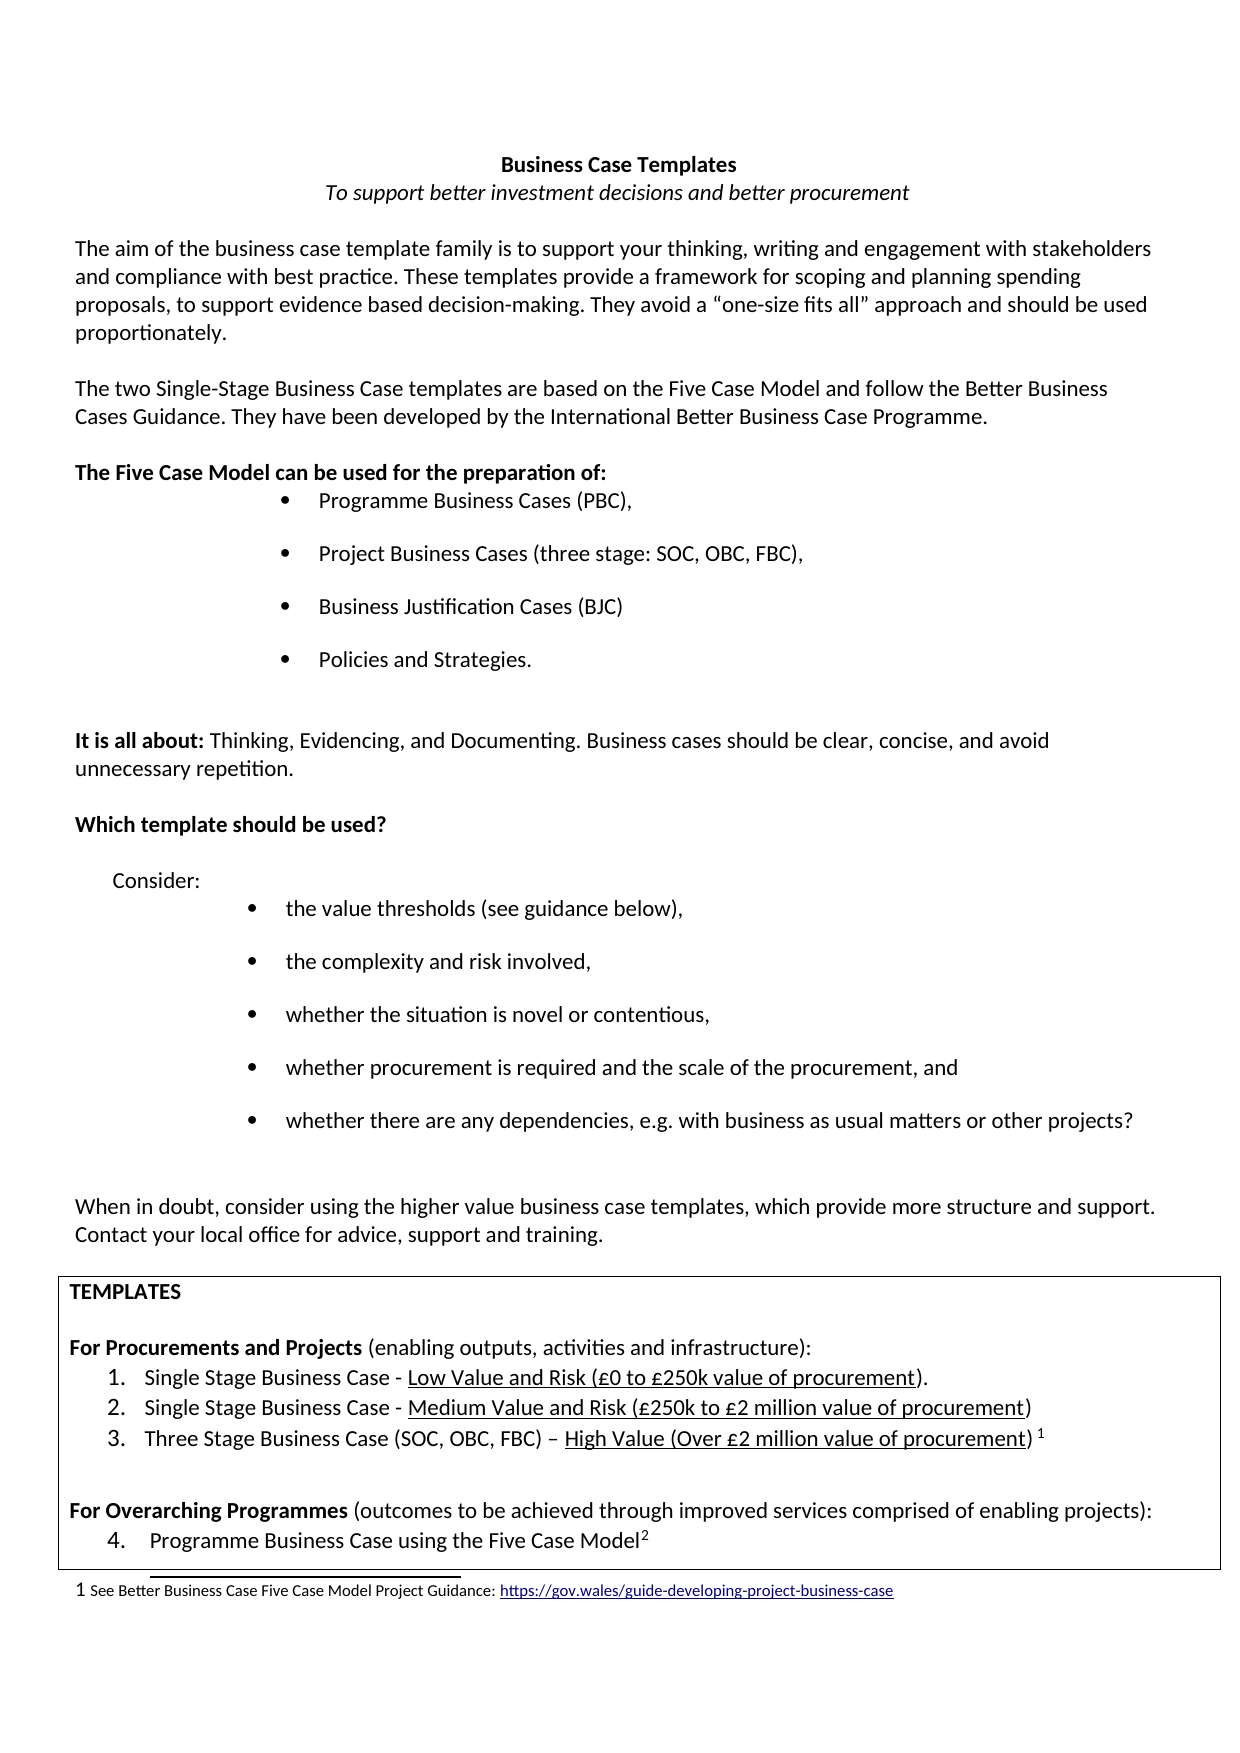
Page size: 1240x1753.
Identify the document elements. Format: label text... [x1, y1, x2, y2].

list the complexity and risk involved, [248, 947, 1162, 976]
text To support better investment decisions and better procurement [75, 178, 1162, 206]
text Which template should be used? [75, 810, 1162, 838]
text When in doubt, consider using the higher value business case templates, which provide more structure and support. Contact your local office for advice, support and training. [75, 1192, 1162, 1248]
list whether there are any dependencies, e.g. with business as usual matters or other projects? [248, 1107, 1162, 1167]
list Policies and Strategies. [281, 645, 1200, 673]
text The Five Case Model can be used for the preparation of: [75, 458, 1162, 486]
list Project Business Cases (three stage: SOC, OBC, FBC), [281, 539, 1162, 567]
table_header TEMPLATES For Procurements and Projects (enabling outputs, activities and infrastructure): Single Stage Business Case - Low Value and Risk (£0 to £250k value of procurement). Single Stage Business Case - Medium Value and Risk (£250k to £2 million value of procurement) Three Stage Business Case (SOC, OBC, FBC) – High Value (Over £2 million value of procurement) For Overarching Programmes (outcomes to be achieved through improved services comprised of enabling projects): Programme Business Case using the Five Case Model [59, 1277, 1220, 1568]
list whether procurement is required and the scale of the procurement, and [248, 1053, 1162, 1082]
list Programme Business Cases (PBC), [281, 486, 1162, 514]
list whether the situation is novel or contentious, [248, 1001, 1162, 1028]
list Business Justification Cases (BJC) [281, 592, 1200, 620]
text The two Single-Stage Business Case templates are based on the Five Case Model and follow the Better Business Cases Guidance. They have been developed by the International Better Business Case Programme. [75, 374, 1162, 430]
text It is all about: Thinking, Evidencing, and Documenting. Business cases should be clear, concise, and avoid unnecessary repetition. [75, 726, 1162, 782]
text The aim of the business case template family is to support your thinking, writing and engagement with stakeholders and compliance with best practice. These templates provide a framework for scoping and planning spending proposals, to support evidence based decision-making. They avoid a “one-size fits all” approach and should be used proportionately. [75, 234, 1162, 346]
text Business Case Templates [75, 150, 1162, 178]
text Consider: [112, 866, 1162, 894]
list the value thresholds (see guidance below), [248, 894, 1162, 922]
